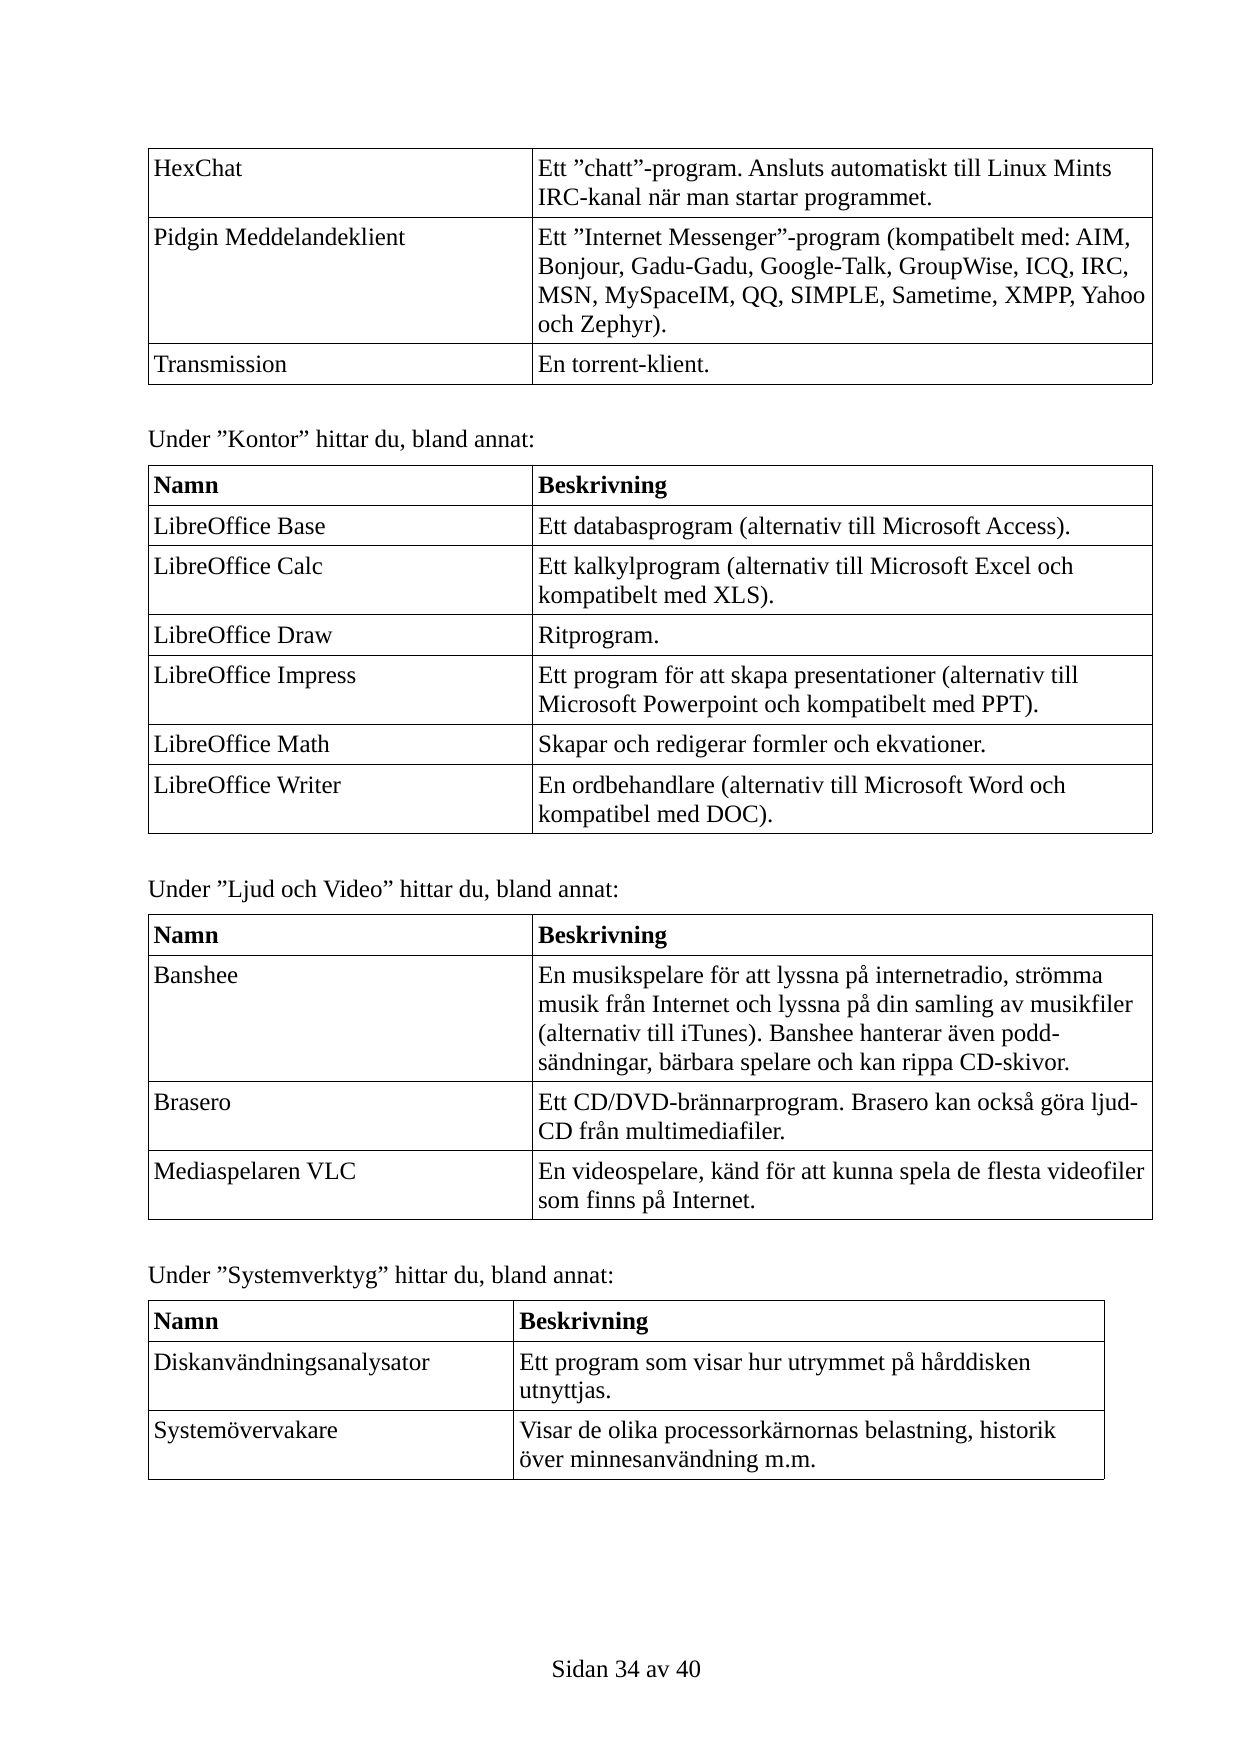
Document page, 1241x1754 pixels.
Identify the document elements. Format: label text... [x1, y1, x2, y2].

table_cell Pidgin Meddelandeklient [149, 218, 532, 343]
table_header Namn [149, 915, 532, 954]
table_header Beskrivning [533, 466, 1152, 505]
text Under ”Systemverktyg” hittar du, bland annat: [148, 1260, 1104, 1289]
table_cell Brasero [149, 1082, 532, 1150]
text Under ”Kontor” hittar du, bland annat: [148, 424, 1104, 453]
table_cell LibreOffice Writer [149, 765, 532, 833]
table_cell En videospelare, känd för att kunna spela de flesta videofiler som finns på Internet. [533, 1151, 1152, 1219]
table_cell Diskanvändningsanalysator [149, 1342, 513, 1410]
table_cell Ett CD/DVD-brännarprogram. Brasero kan också göra ljud-CD från multimediafiler. [533, 1082, 1152, 1150]
table_cell En torrent-klient. [533, 344, 1152, 383]
table_header Namn [149, 1301, 513, 1341]
table_cell LibreOffice Calc [149, 546, 532, 614]
table_cell Ett databasprogram (alternativ till Microsoft Access). [533, 506, 1152, 545]
table_cell LibreOffice Draw [149, 615, 532, 655]
table_cell En musikspelare för att lyssna på internetradio, strömma musik från Internet och lyssna på din samling av musikfiler (alternativ till iTunes). Banshee hanterar även podd­sändningar, bärbara spelare och kan rippa CD-skivor. [533, 956, 1152, 1081]
table_header Beskrivning [514, 1301, 1104, 1341]
table_cell Skapar och redigerar formler och ekvationer. [533, 725, 1152, 764]
table_cell Ett program för att skapa presentationer (alternativ till Microsoft Powerpoint och kompatibelt med PPT). [533, 656, 1152, 724]
table_cell Mediaspelaren VLC [149, 1151, 532, 1219]
table_header Namn [149, 466, 532, 505]
table_cell Systemövervakare [149, 1411, 513, 1479]
table_header Beskrivning [533, 915, 1152, 954]
table_cell LibreOffice Base [149, 506, 532, 545]
table_header Ett ”chatt”-program. Ansluts automatiskt till Linux Mints IRC-kanal när man startar programmet. [533, 149, 1152, 217]
table_cell Banshee [149, 956, 532, 1081]
table_cell Ett ”Internet Messenger”-program (kompatibelt med: AIM, Bonjour, Gadu-Gadu, Google-Talk, GroupWise, ICQ, IRC, MSN, MySpaceIM, QQ, SIMPLE, Sametime, XMPP, Yahoo och Zephyr). [533, 218, 1152, 343]
table_cell LibreOffice Impress [149, 656, 532, 724]
table_cell Ritprogram. [533, 615, 1152, 655]
table_cell LibreOffice Math [149, 725, 532, 764]
table_header HexChat [149, 149, 532, 217]
table_cell Ett program som visar hur utrymmet på hårddisken utnyttjas. [514, 1342, 1104, 1410]
table_cell Ett kalkylprogram (alternativ till Microsoft Excel och kompatibelt med XLS). [533, 546, 1152, 614]
table_cell Visar de olika processorkärnornas belastning, historik över minnesanvändning m.m. [514, 1411, 1104, 1479]
text Under ”Ljud och Video” hittar du, bland annat: [148, 874, 1104, 902]
table_cell Transmission [149, 344, 532, 383]
table_cell En ordbehandlare (alternativ till Microsoft Word och kompatibel med DOC). [533, 765, 1152, 833]
